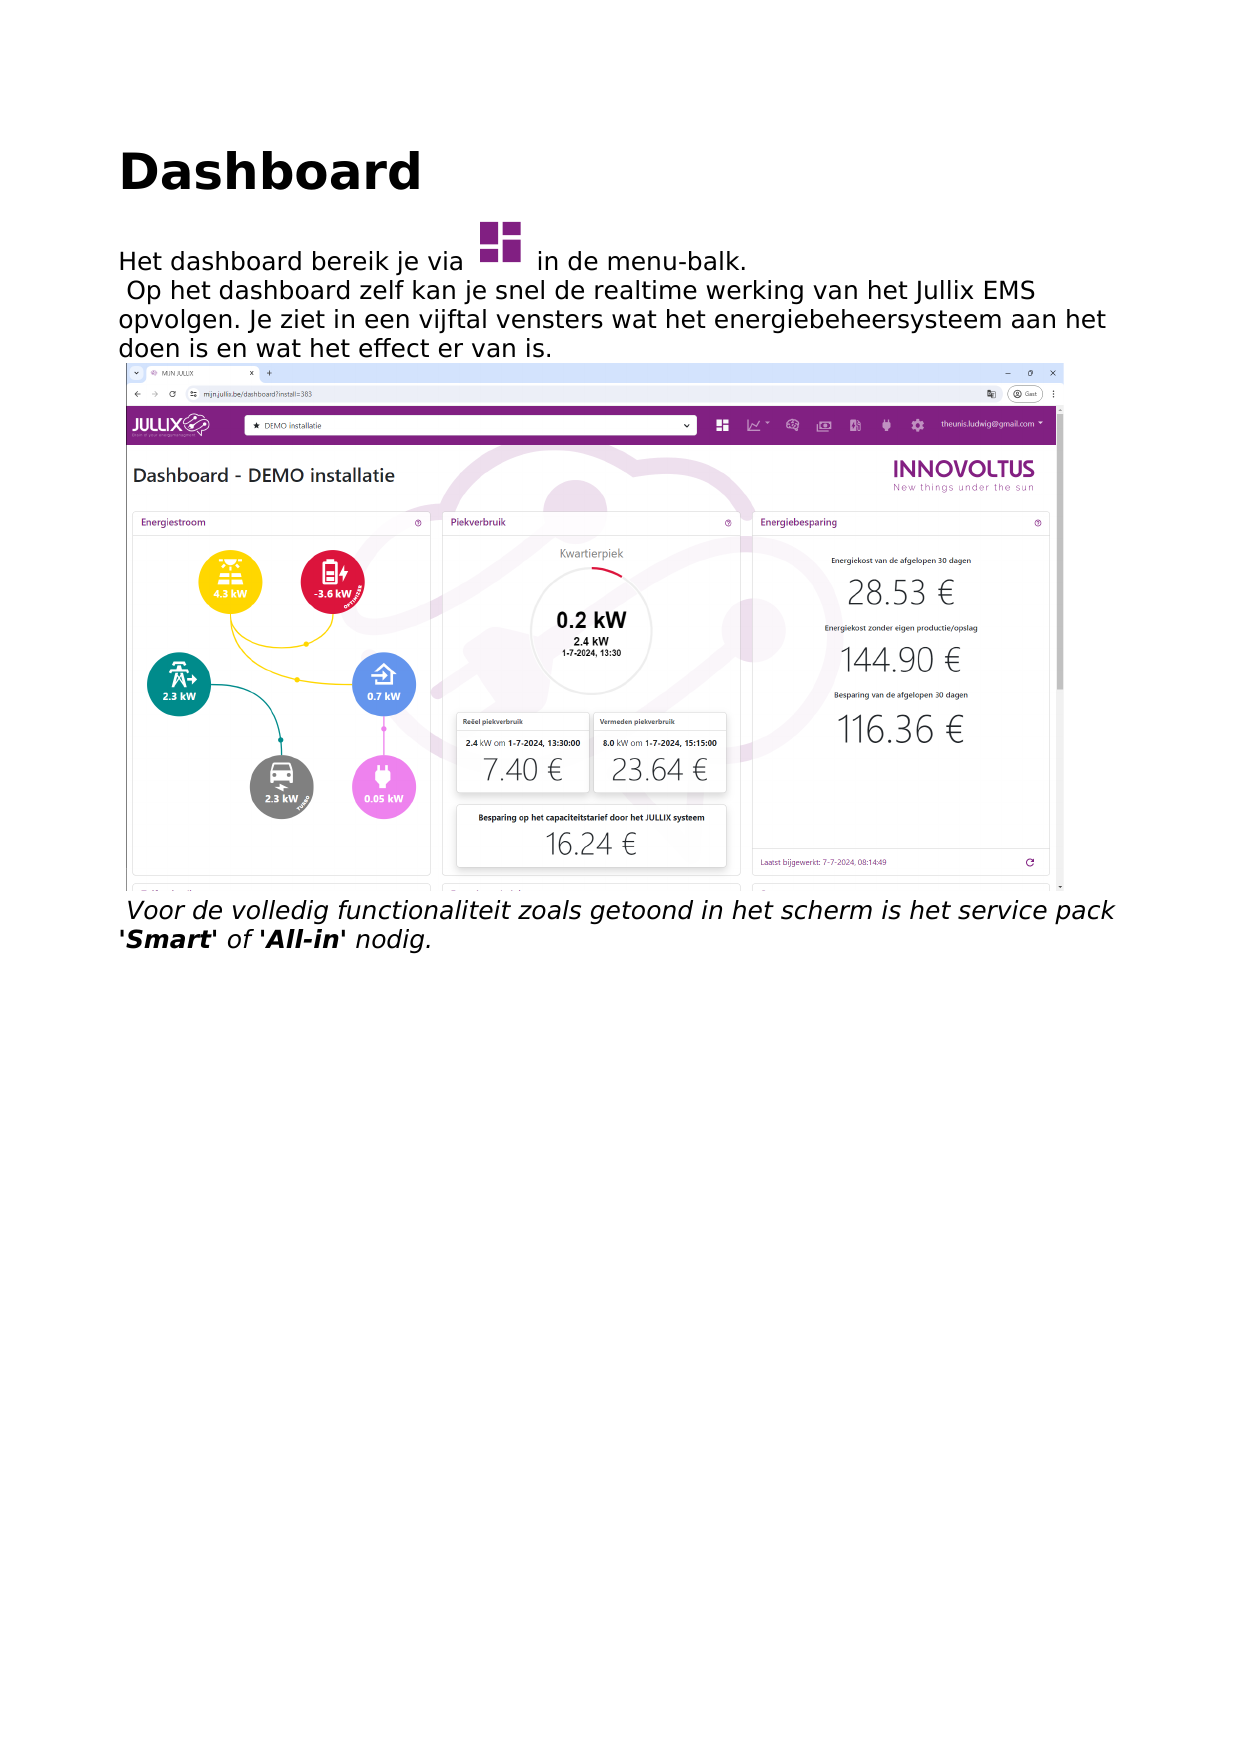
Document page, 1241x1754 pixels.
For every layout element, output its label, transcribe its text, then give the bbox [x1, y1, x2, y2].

picture [126, 363, 1064, 891]
subtitle Dashboard [118, 143, 1122, 201]
text Het dashboard bereik je via in de menu-balk. Op het dashboard zelf kan je snel de realtime werking van het Jullix EMS opvolgen. Je ziet in een vijftal vensters wat het energiebeheersysteem aan het doen is en wat het effect er van is. Voor de volledig functionaliteit zoals getoond in het scherm is het service pack 'Smart' of 'All-in' nodig. [118, 214, 1122, 955]
